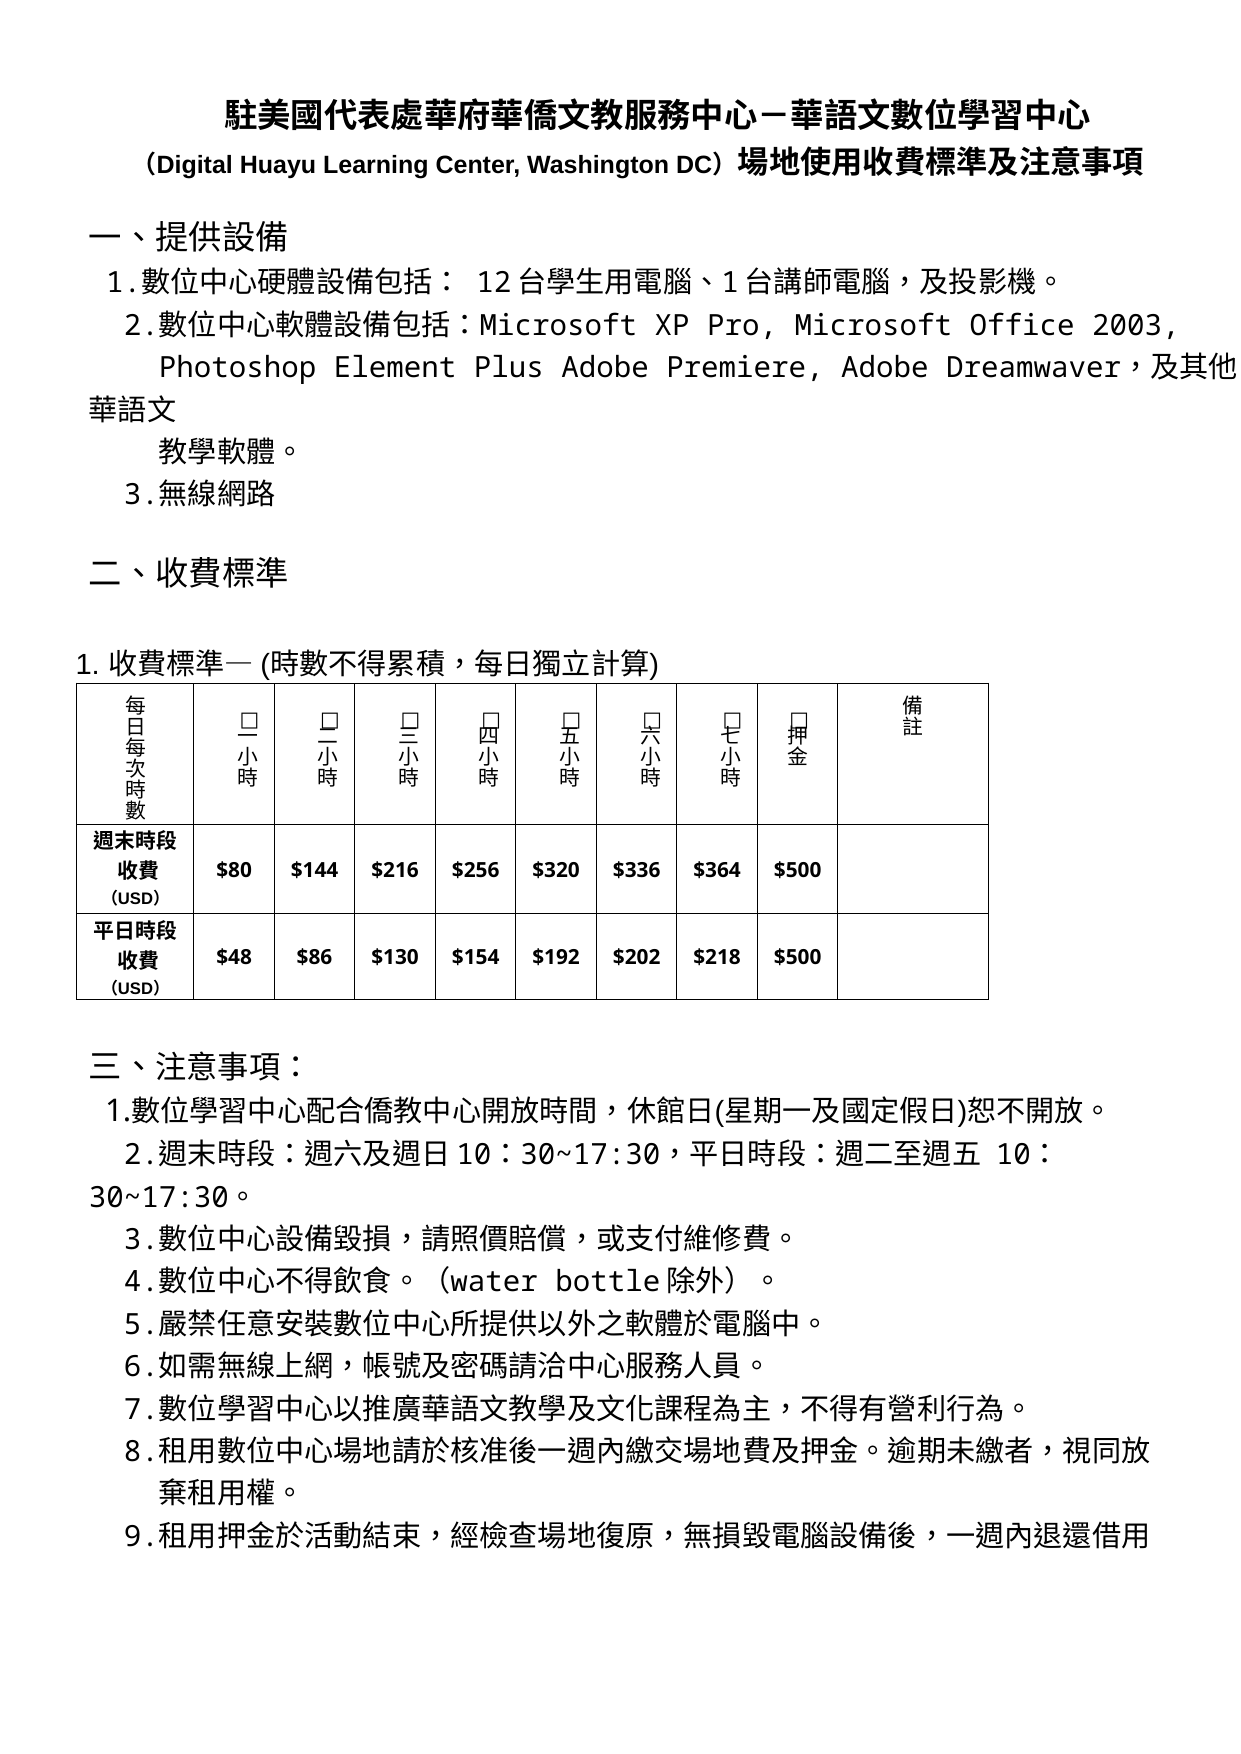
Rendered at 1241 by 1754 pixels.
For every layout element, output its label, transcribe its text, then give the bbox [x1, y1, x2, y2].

text 教學軟體。 [88, 428, 1240, 471]
table_header □ 五小時 [516, 684, 596, 823]
table_cell $86 [275, 914, 354, 999]
text 駐美國代表處華府華僑文教服務中心－華語文數位學習中心 [88, 88, 1240, 137]
text 三、注意事項： [88, 1039, 1152, 1088]
text 6.如需無線上網，帳號及密碼請洽中心服務人員。 [88, 1343, 1152, 1385]
table_cell [838, 825, 988, 913]
table_cell $218 [677, 914, 757, 999]
table_cell $256 [436, 825, 515, 913]
text 一、提供設備 [88, 211, 1240, 259]
table_cell $364 [677, 825, 757, 913]
text 3.數位中心設備毀損，請照價賠償，或支付維修費。 [88, 1216, 1152, 1258]
text 1. 收費標準— (時數不得累積，每日獨立計算) [51, 640, 1168, 683]
table_cell $500 [758, 914, 837, 999]
text 7.數位學習中心以推廣華語文教學及文化課程為主，不得有營利行為。 [88, 1385, 1152, 1428]
table_cell $130 [355, 914, 435, 999]
text Photoshop Element Plus Adobe Premiere, Adobe Dreamwaver，及其他華語文 [88, 344, 1240, 428]
table_cell $144 [275, 825, 354, 913]
text 9.租用押金於活動結束，經檢查場地復原，無損毀電腦設備後，一週內退還借用 [88, 1512, 1152, 1555]
table_header 每日每次時數 [77, 684, 193, 823]
text 1.數位學習中心配合僑教中心開放時間，休館日(星期一及國定假日)恕不開放。 [88, 1088, 1152, 1131]
table_cell 平日時段 收費 （USD） [77, 914, 193, 999]
table_cell $80 [194, 825, 274, 913]
table_cell $336 [597, 825, 676, 913]
text 2.數位中心軟體設備包括：Microsoft XP Pro, Microsoft Office 2003, [88, 301, 1240, 344]
table_header □ 六小時 [597, 684, 676, 823]
text 4.數位中心不得飲食。（water bottle除外）。 [88, 1258, 1152, 1300]
table_header □ 一小時 [194, 684, 274, 823]
table_header □ 押金 [758, 684, 837, 823]
text 棄租用權。 [88, 1470, 1152, 1512]
text 8.租用數位中心場地請於核准後一週內繳交場地費及押金。逾期未繳者，視同放 [88, 1428, 1152, 1470]
table_cell $154 [436, 914, 515, 999]
table_cell $192 [516, 914, 596, 999]
text 2.週末時段：週六及週日10：30~17:30，平日時段：週二至週五 10：30~17:30。 [88, 1131, 1152, 1216]
table_header 備註 [838, 684, 988, 823]
table_header □ 三小時 [355, 684, 435, 823]
table_header □ 七小時 [677, 684, 757, 823]
text 3.無線網路 [88, 471, 1240, 513]
table_cell $320 [516, 825, 596, 913]
table_header □ 四小時 [436, 684, 515, 823]
text 1.數位中心硬體設備包括： 12台學生用電腦、1台講師電腦，及投影機。 [88, 259, 1240, 301]
table_cell $48 [194, 914, 274, 999]
table_cell 週末時段 收費 （USD） [77, 825, 193, 913]
table_header □ 二小時 [275, 684, 354, 823]
table_cell [838, 914, 988, 999]
text 二、收費標準 [88, 547, 1240, 595]
table_cell $202 [597, 914, 676, 999]
table_cell $216 [355, 825, 435, 913]
text （Digital Huayu Learning Center, Washington DC）場地使用收費標準及注意事項 [88, 137, 1240, 211]
text 5.嚴禁任意安裝數位中心所提供以外之軟體於電腦中。 [88, 1300, 1152, 1343]
table_cell $500 [758, 825, 837, 913]
